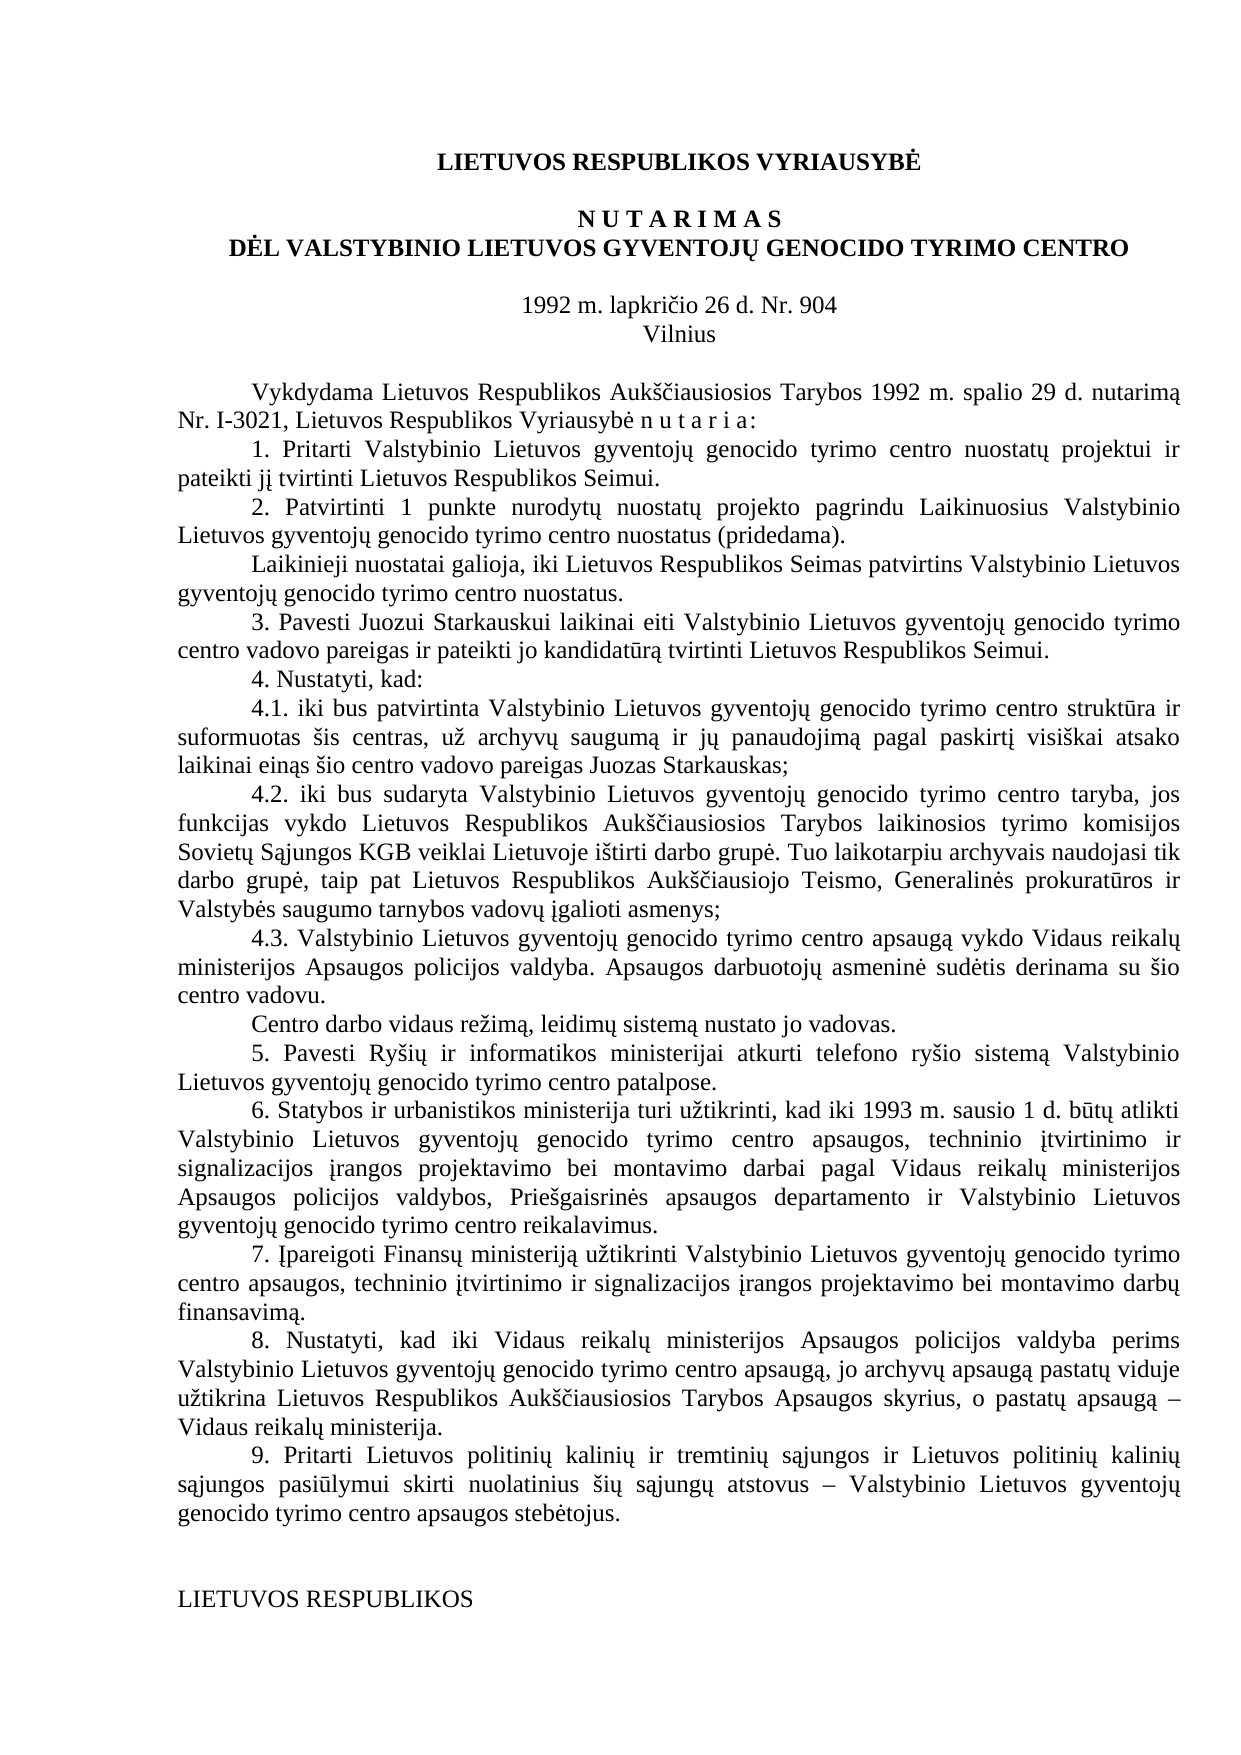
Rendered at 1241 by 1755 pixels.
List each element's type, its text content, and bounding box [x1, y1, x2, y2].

text 4.3. Valstybinio Lietuvos gyventojų genocido tyrimo centro apsaugą vykdo Vidaus reikalų ministerijos Apsaugos policijos valdyba. Apsaugos darbuotojų asmeninė sudėtis derinama su šio centro vadovu. [177, 923, 1181, 1009]
text DĖL VALSTYBINIO LIETUVOS GYVENTOJŲ GENOCIDO TYRIMO CENTRO [177, 233, 1181, 262]
text Centro darbo vidaus režimą, leidimų sistemą nustato jo vadovas. [177, 1009, 1181, 1038]
text 4.1. iki bus patvirtinta Valstybinio Lietuvos gyventojų genocido tyrimo centro struktūra ir suformuotas šis centras, už archyvų saugumą ir jų panaudojimą pagal paskirtį visiškai atsako laikinai einąs šio centro vadovo pareigas Juozas Starkauskas; [177, 693, 1181, 779]
text 4.2. iki bus sudaryta Valstybinio Lietuvos gyventojų genocido tyrimo centro taryba, jos funkcijas vykdo Lietuvos Respublikos Aukščiausiosios Tarybos laikinosios tyrimo komisijos Sovietų Sąjungos KGB veiklai Lietuvoje ištirti darbo grupė. Tuo laikotarpiu archyvais naudojasi tik darbo grupė, taip pat Lietuvos Respublikos Aukščiausiojo Teismo, Generalinės prokuratūros ir Valstybės saugumo tarnybos vadovų įgalioti asmenys; [177, 779, 1181, 923]
text 4. Nustatyti, kad: [177, 664, 1181, 693]
text 8. Nustatyti, kad iki Vidaus reikalų ministerijos Apsaugos policijos valdyba perims Valstybinio Lietuvos gyventojų genocido tyrimo centro apsaugą, jo archyvų apsaugą pastatų viduje užtikrina Lietuvos Respublikos Aukščiausiosios Tarybos Apsaugos skyrius, o pastatų apsaugą – Vidaus reikalų ministerija. [177, 1326, 1181, 1441]
text 1992 m. lapkričio 26 d. Nr. 904 [177, 291, 1181, 319]
text 3. Pavesti Juozui Starkauskui laikinai eiti Valstybinio Lietuvos gyventojų genocido tyrimo centro vadovo pareigas ir pateikti jo kandidatūrą tvirtinti Lietuvos Respublikos Seimui. [177, 607, 1181, 664]
text LIETUVOS RESPUBLIKOS [177, 1584, 1181, 1613]
text 7. Įpareigoti Finansų ministeriją užtikrinti Valstybinio Lietuvos gyventojų genocido tyrimo centro apsaugos, techninio įtvirtinimo ir signalizacijos įrangos projektavimo bei montavimo darbų finansavimą. [177, 1239, 1181, 1326]
text N U T A R I M A S [177, 204, 1181, 233]
text 2. Patvirtinti 1 punkte nurodytų nuostatų projekto pagrindu Laikinuosius Valstybinio Lietuvos gyventojų genocido tyrimo centro nuostatus (pridedama). [177, 492, 1181, 549]
text 1. Pritarti Valstybinio Lietuvos gyventojų genocido tyrimo centro nuostatų projektui ir pateikti jį tvirtinti Lietuvos Respublikos Seimui. [177, 434, 1181, 492]
text LIETUVOS RESPUBLIKOS VYRIAUSYBĖ [177, 147, 1181, 176]
text Laikinieji nuostatai galioja, iki Lietuvos Respublikos Seimas patvirtins Valstybinio Lietuvos gyventojų genocido tyrimo centro nuostatus. [177, 549, 1181, 607]
text Vykdydama Lietuvos Respublikos Aukščiausiosios Tarybos 1992 m. spalio 29 d. nutarimą Nr. I-3021, Lietuvos Respublikos Vyriausybė nutaria: [177, 377, 1181, 434]
text 5. Pavesti Ryšių ir informatikos ministerijai atkurti telefono ryšio sistemą Valstybinio Lietuvos gyventojų genocido tyrimo centro patalpose. [177, 1038, 1181, 1096]
text 9. Pritarti Lietuvos politinių kalinių ir tremtinių sąjungos ir Lietuvos politinių kalinių sąjungos pasiūlymui skirti nuolatinius šių sąjungų atstovus – Valstybinio Lietuvos gyventojų genocido tyrimo centro apsaugos stebėtojus. [177, 1441, 1181, 1527]
text Vilnius [177, 319, 1181, 348]
text 6. Statybos ir urbanistikos ministerija turi užtikrinti, kad iki 1993 m. sausio 1 d. būtų atlikti Valstybinio Lietuvos gyventojų genocido tyrimo centro apsaugos, techninio įtvirtinimo ir signalizacijos įrangos projektavimo bei montavimo darbai pagal Vidaus reikalų ministerijos Apsaugos policijos valdybos, Priešgaisrinės apsaugos departamento ir Valstybinio Lietuvos gyventojų genocido tyrimo centro reikalavimus. [177, 1096, 1181, 1239]
